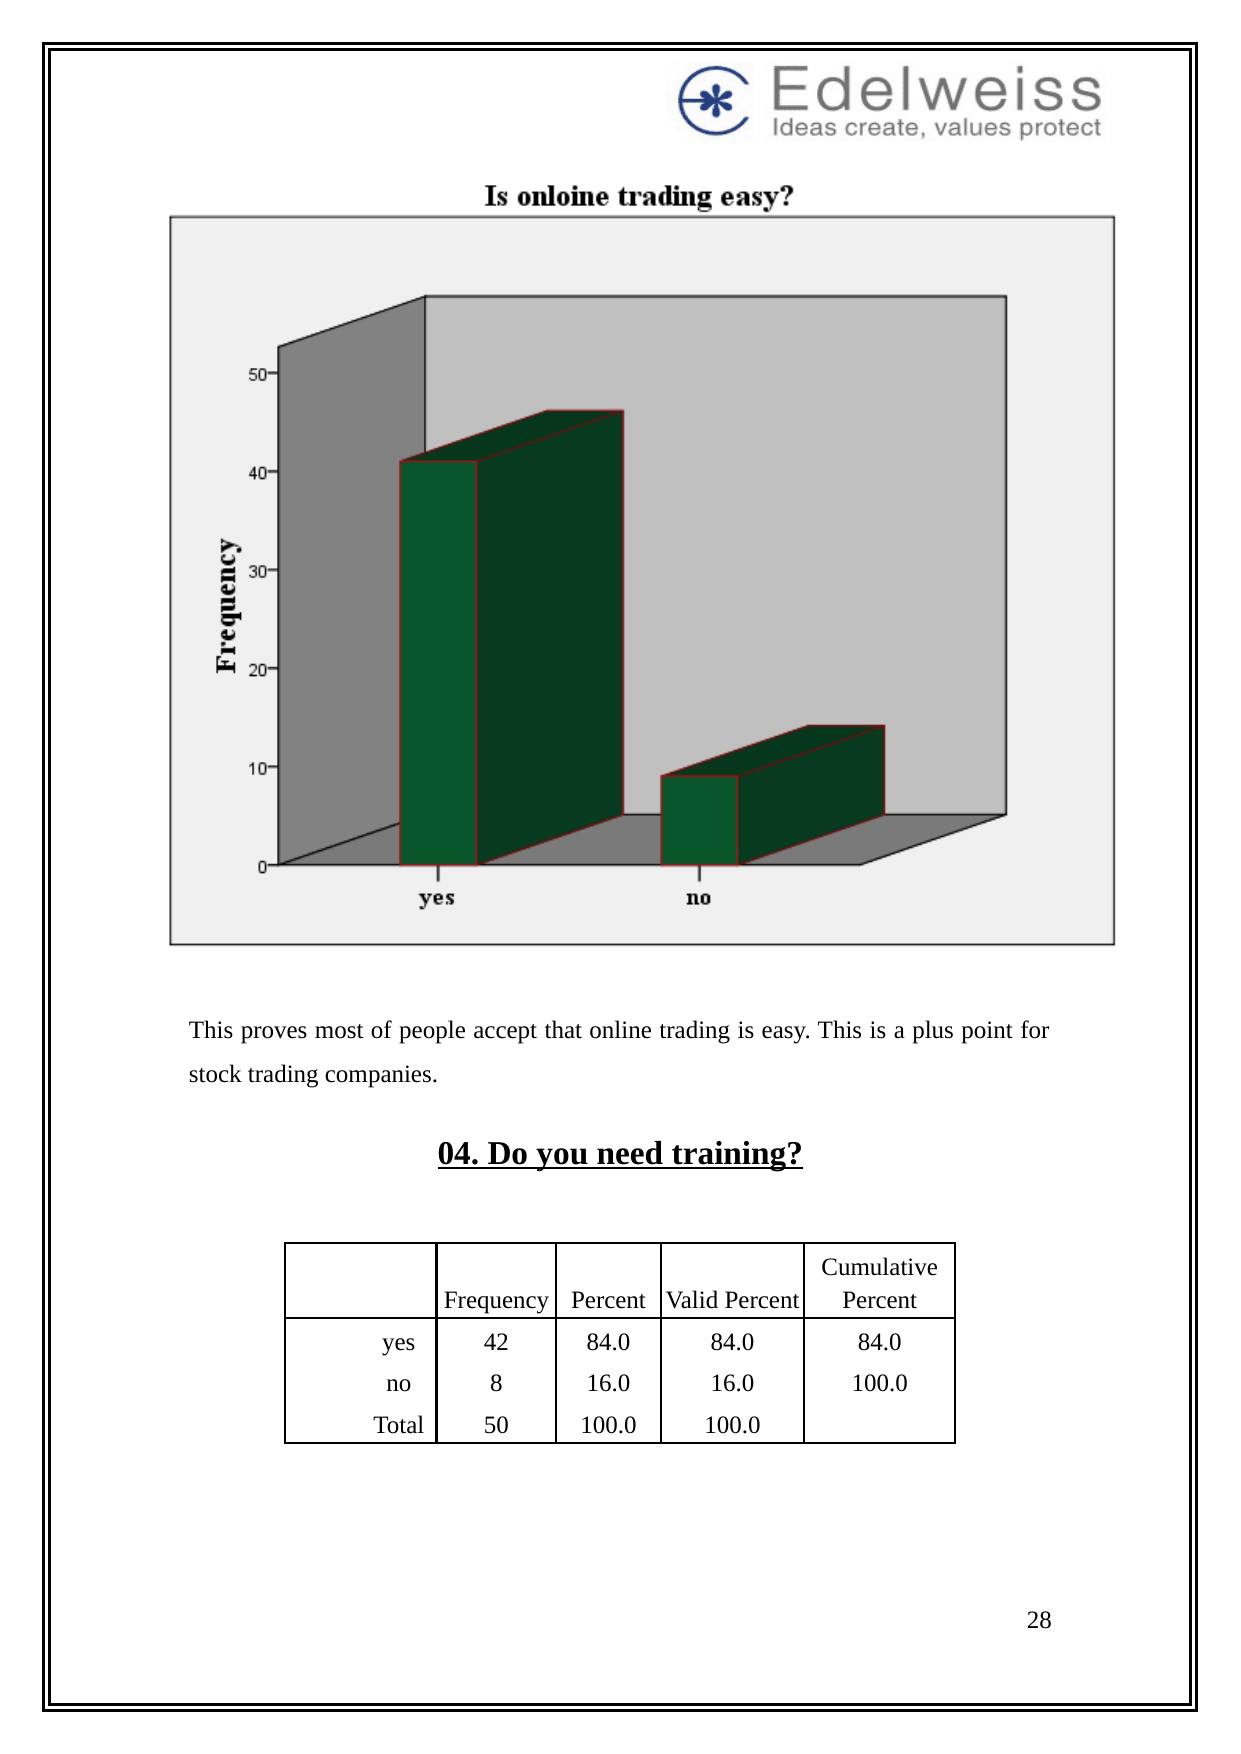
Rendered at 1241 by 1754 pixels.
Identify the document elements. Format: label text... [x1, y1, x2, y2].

table_cell 100.0 [662, 1400, 803, 1442]
table_cell Total [361, 1400, 435, 1442]
table_cell 8 [438, 1359, 555, 1400]
table_cell Valid Percent [662, 1244, 803, 1317]
table_cell yes [361, 1319, 435, 1358]
table_cell 16.0 [662, 1359, 803, 1400]
table_cell 84.0 [557, 1319, 660, 1358]
table_cell [361, 1244, 435, 1317]
table_cell 84.0 [805, 1319, 954, 1358]
table_cell 16.0 [557, 1359, 660, 1400]
table_cell Cumulative Percent [805, 1244, 954, 1317]
table_cell [286, 1244, 361, 1317]
table_cell [286, 1319, 361, 1442]
table_cell 100.0 [557, 1400, 660, 1442]
table_cell 84.0 [662, 1319, 803, 1358]
table_cell Frequency [438, 1244, 555, 1317]
table_cell 100.0 [805, 1359, 954, 1400]
table_cell 50 [438, 1400, 555, 1442]
table_cell no [361, 1359, 435, 1400]
text This proves most of people accept that online trading is easy. This is a plus point for stock trading companies. [189, 1016, 1052, 1087]
table_cell 42 [438, 1319, 555, 1358]
table_header 04. Do you need training? [285, 1131, 955, 1242]
table_cell Percent [557, 1244, 660, 1317]
table_cell [805, 1400, 954, 1442]
